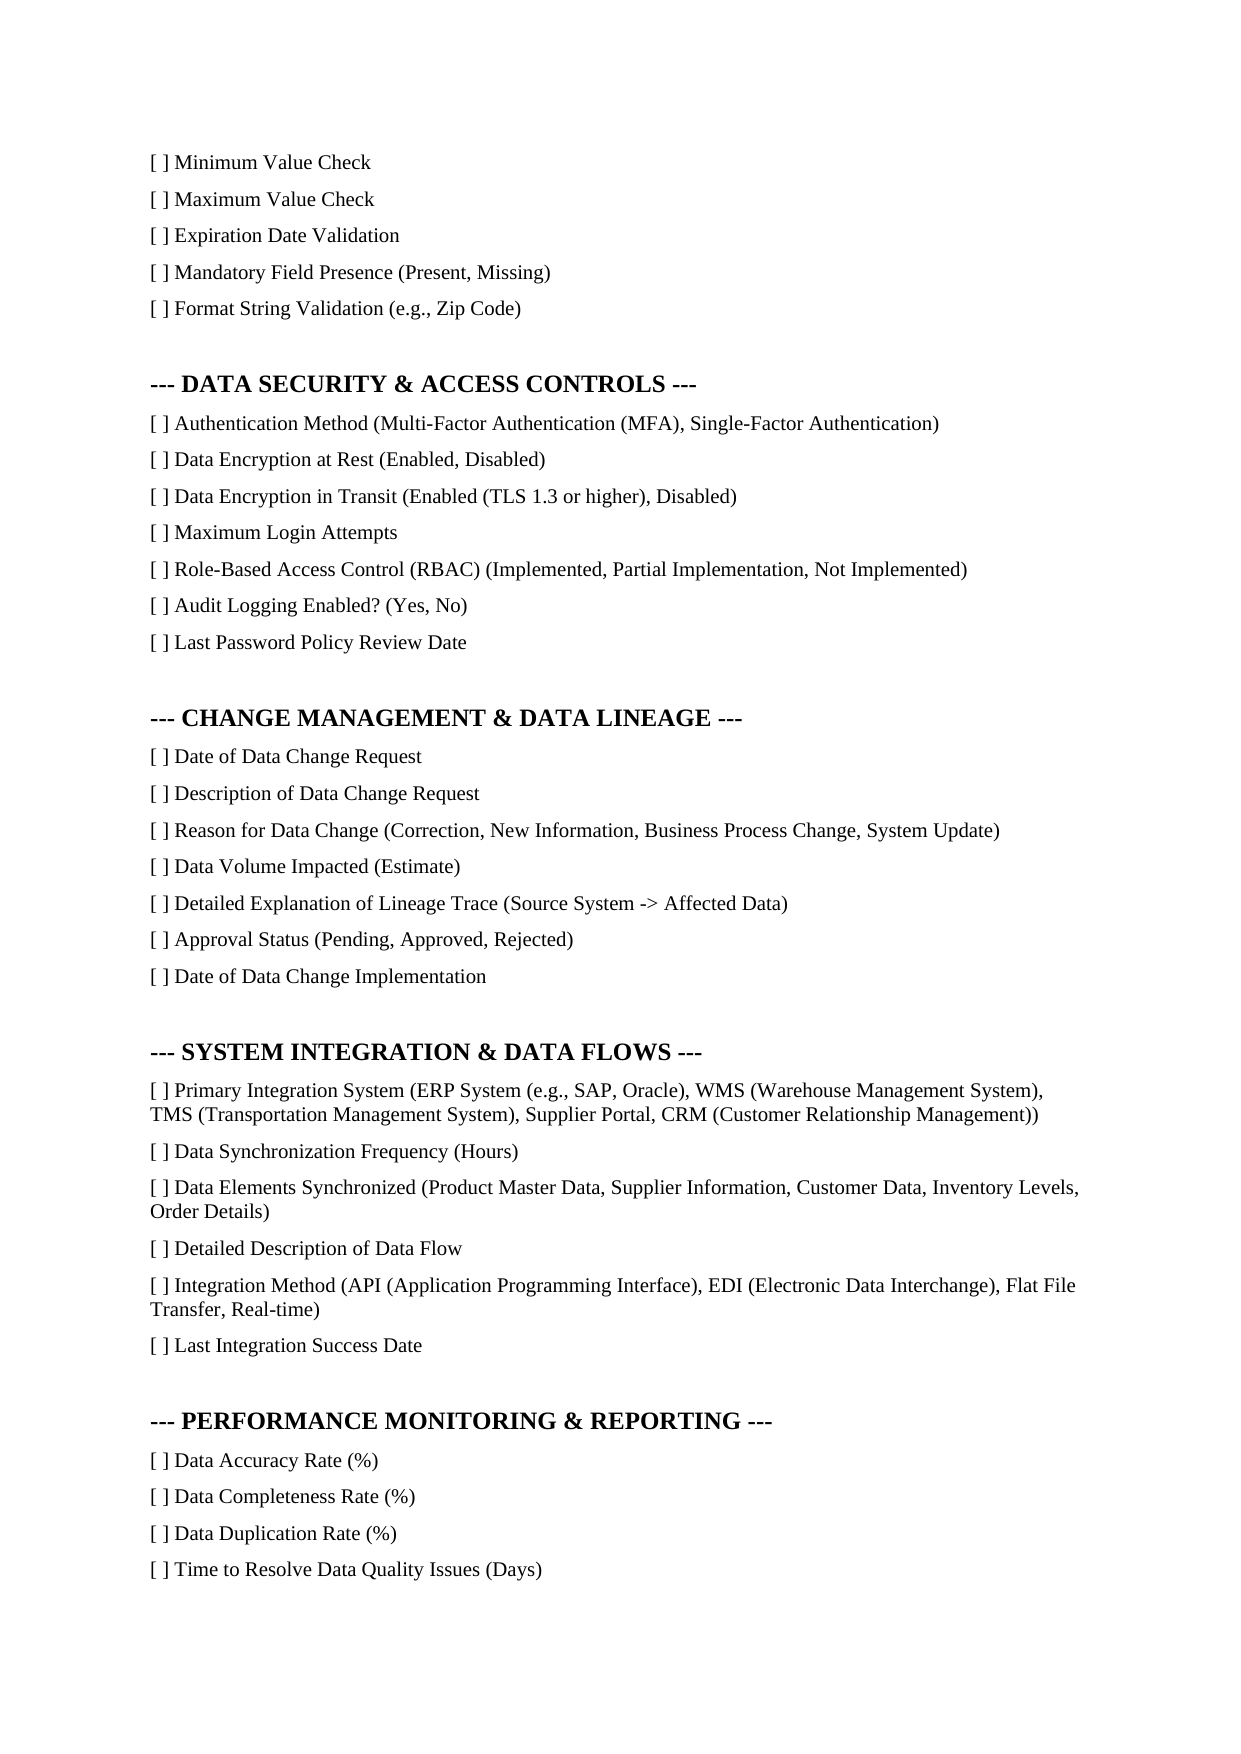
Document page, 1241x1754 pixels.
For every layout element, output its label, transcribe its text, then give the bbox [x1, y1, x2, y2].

text [ ] Expiration Date Validation [150, 223, 1090, 247]
text [ ] Reason for Data Change (Correction, New Information, Business Process Change, System Update) [150, 817, 1090, 842]
text [ ] Time to Resolve Data Quality Issues (Days) [150, 1557, 1090, 1581]
text --- SYSTEM INTEGRATION & DATA FLOWS --- [150, 1037, 1090, 1066]
text [ ] Minimum Value Check [150, 150, 1090, 174]
text [ ] Date of Data Change Request [150, 744, 1090, 768]
text [ ] Description of Data Change Request [150, 781, 1090, 805]
text [ ] Data Volume Impacted (Estimate) [150, 854, 1090, 878]
text [ ] Format String Validation (e.g., Zip Code) [150, 296, 1090, 320]
text [ ] Last Password Policy Review Date [150, 630, 1090, 654]
text [ ] Data Duplication Rate (%) [150, 1521, 1090, 1545]
text [ ] Date of Data Change Implementation [150, 964, 1090, 988]
text [ ] Audit Logging Enabled? (Yes, No) [150, 593, 1090, 617]
text [ ] Data Encryption in Transit (Enabled (TLS 1.3 or higher), Disabled) [150, 484, 1090, 508]
text [ ] Detailed Description of Data Flow [150, 1236, 1090, 1260]
text [ ] Integration Method (API (Application Programming Interface), EDI (Electronic Data Interchange), Flat File Transfer, Real-time) [150, 1272, 1090, 1321]
text [ ] Authentication Method (Multi-Factor Authentication (MFA), Single-Factor Authentication) [150, 411, 1090, 435]
text [ ] Data Completeness Rate (%) [150, 1484, 1090, 1508]
text --- CHANGE MANAGEMENT & DATA LINEAGE --- [150, 703, 1090, 732]
text --- PERFORMANCE MONITORING & REPORTING --- [150, 1406, 1090, 1435]
text [ ] Primary Integration System (ERP System (e.g., SAP, Oracle), WMS (Warehouse Management System), TMS (Transportation Management System), Supplier Portal, CRM (Customer Relationship Management)) [150, 1078, 1090, 1126]
text [ ] Data Synchronization Frequency (Hours) [150, 1139, 1090, 1163]
text [ ] Data Encryption at Rest (Enabled, Disabled) [150, 447, 1090, 471]
text [ ] Last Integration Success Date [150, 1333, 1090, 1357]
text [ ] Mandatory Field Presence (Present, Missing) [150, 260, 1090, 284]
text --- DATA SECURITY & ACCESS CONTROLS --- [150, 369, 1090, 398]
text [ ] Maximum Login Attempts [150, 520, 1090, 544]
text [ ] Role-Based Access Control (RBAC) (Implemented, Partial Implementation, Not Implemented) [150, 557, 1090, 581]
text [ ] Maximum Value Check [150, 187, 1090, 211]
text [ ] Detailed Explanation of Lineage Trace (Source System -> Affected Data) [150, 891, 1090, 915]
text [ ] Approval Status (Pending, Approved, Rejected) [150, 927, 1090, 951]
text [ ] Data Elements Synchronized (Product Master Data, Supplier Information, Customer Data, Inventory Levels, Order Details) [150, 1175, 1090, 1223]
text [ ] Data Accuracy Rate (%) [150, 1447, 1090, 1472]
